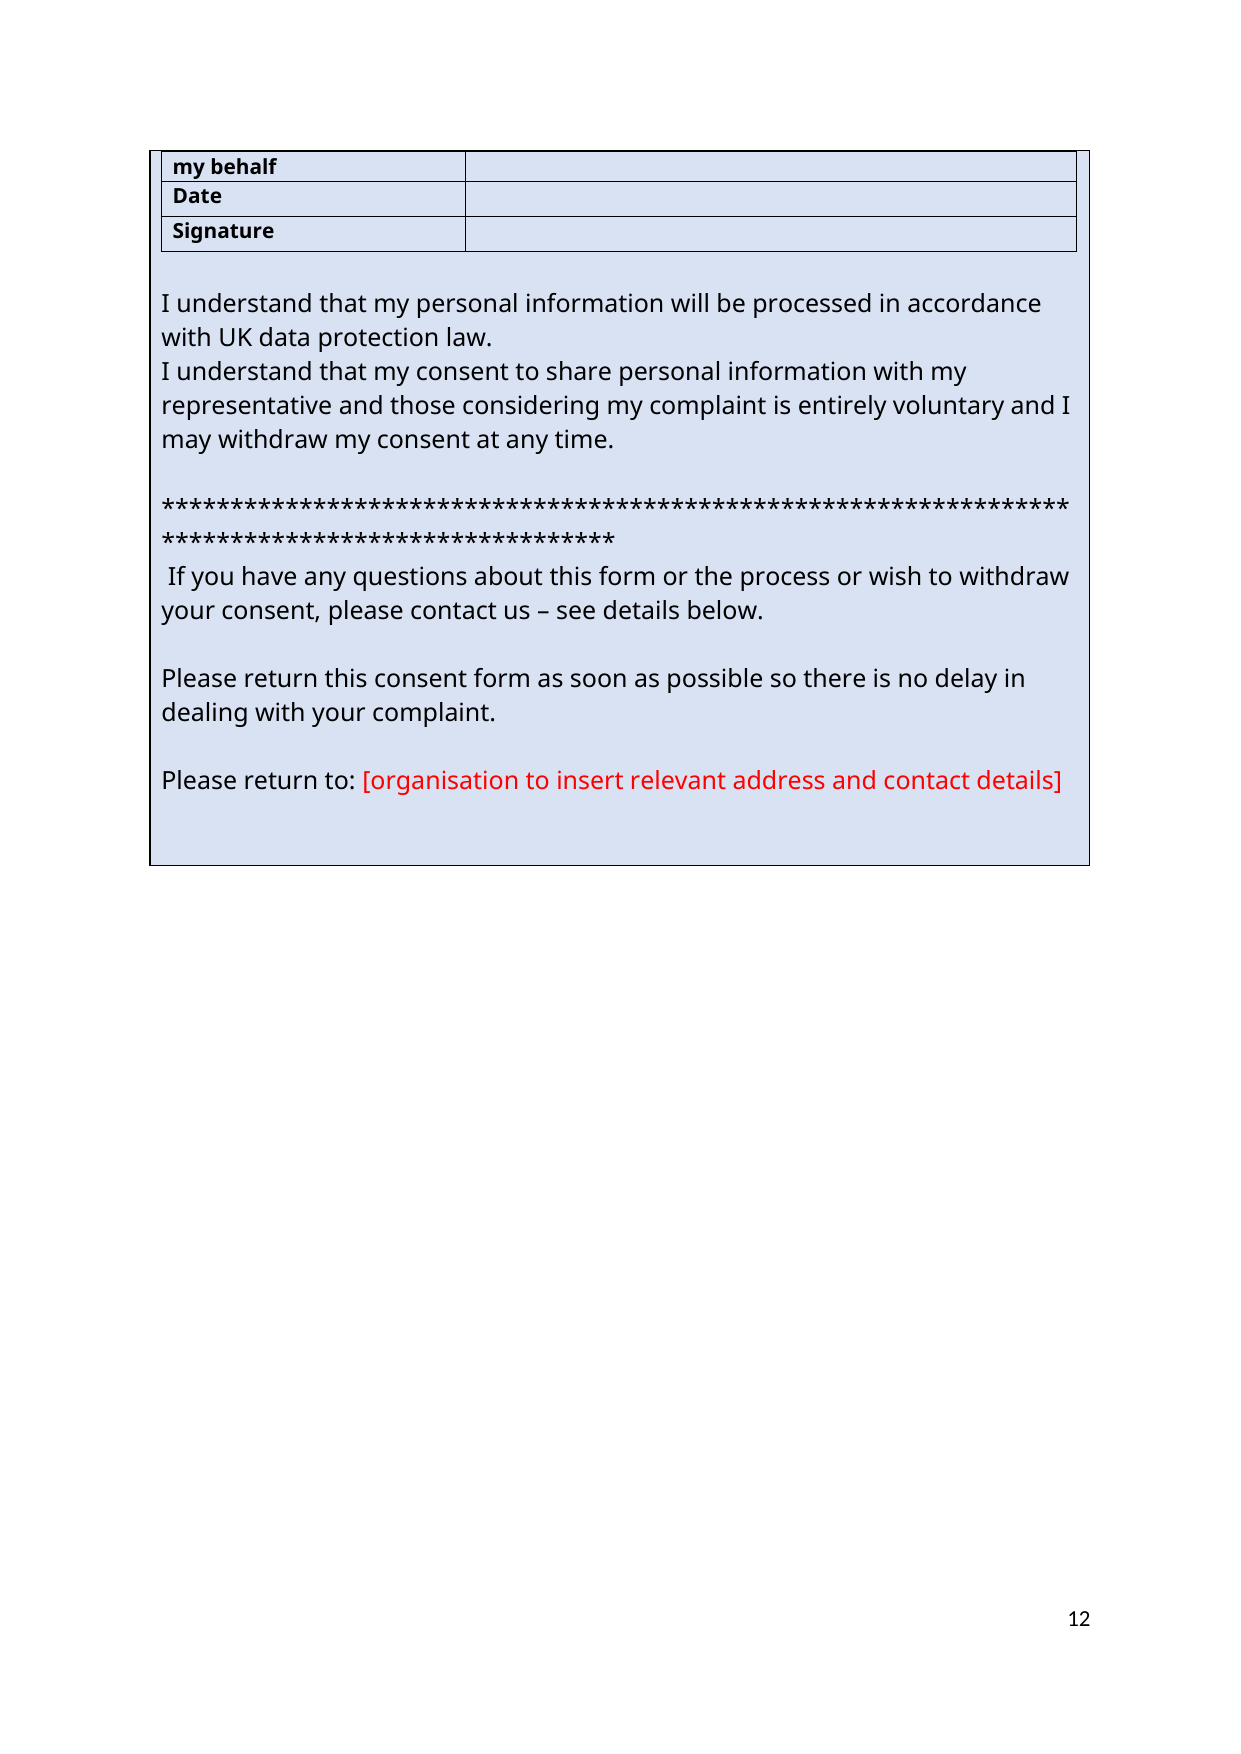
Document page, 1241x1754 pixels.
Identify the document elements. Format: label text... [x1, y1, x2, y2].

table_cell Signature [162, 217, 465, 251]
table_cell Date [162, 182, 465, 216]
table_cell [466, 217, 1076, 251]
table_cell [466, 182, 1076, 216]
table_cell [466, 152, 1076, 181]
table_cell my behalf [162, 152, 465, 181]
table_header I understand that my personal information will be processed in accordance with UK data protection law. I understand that my consent to share personal information with my representative and those considering my complaint is entirely voluntary and I may withdraw my consent at any time. *************************************************************************************************** If you have any questions about this form or the process or wish to withdraw your consent, please contact us – see details below. Please return this consent form as soon as possible so there is no delay in dealing with your complaint. Please return to: [organisation to insert relevant address and contact details] [151, 151, 1089, 865]
